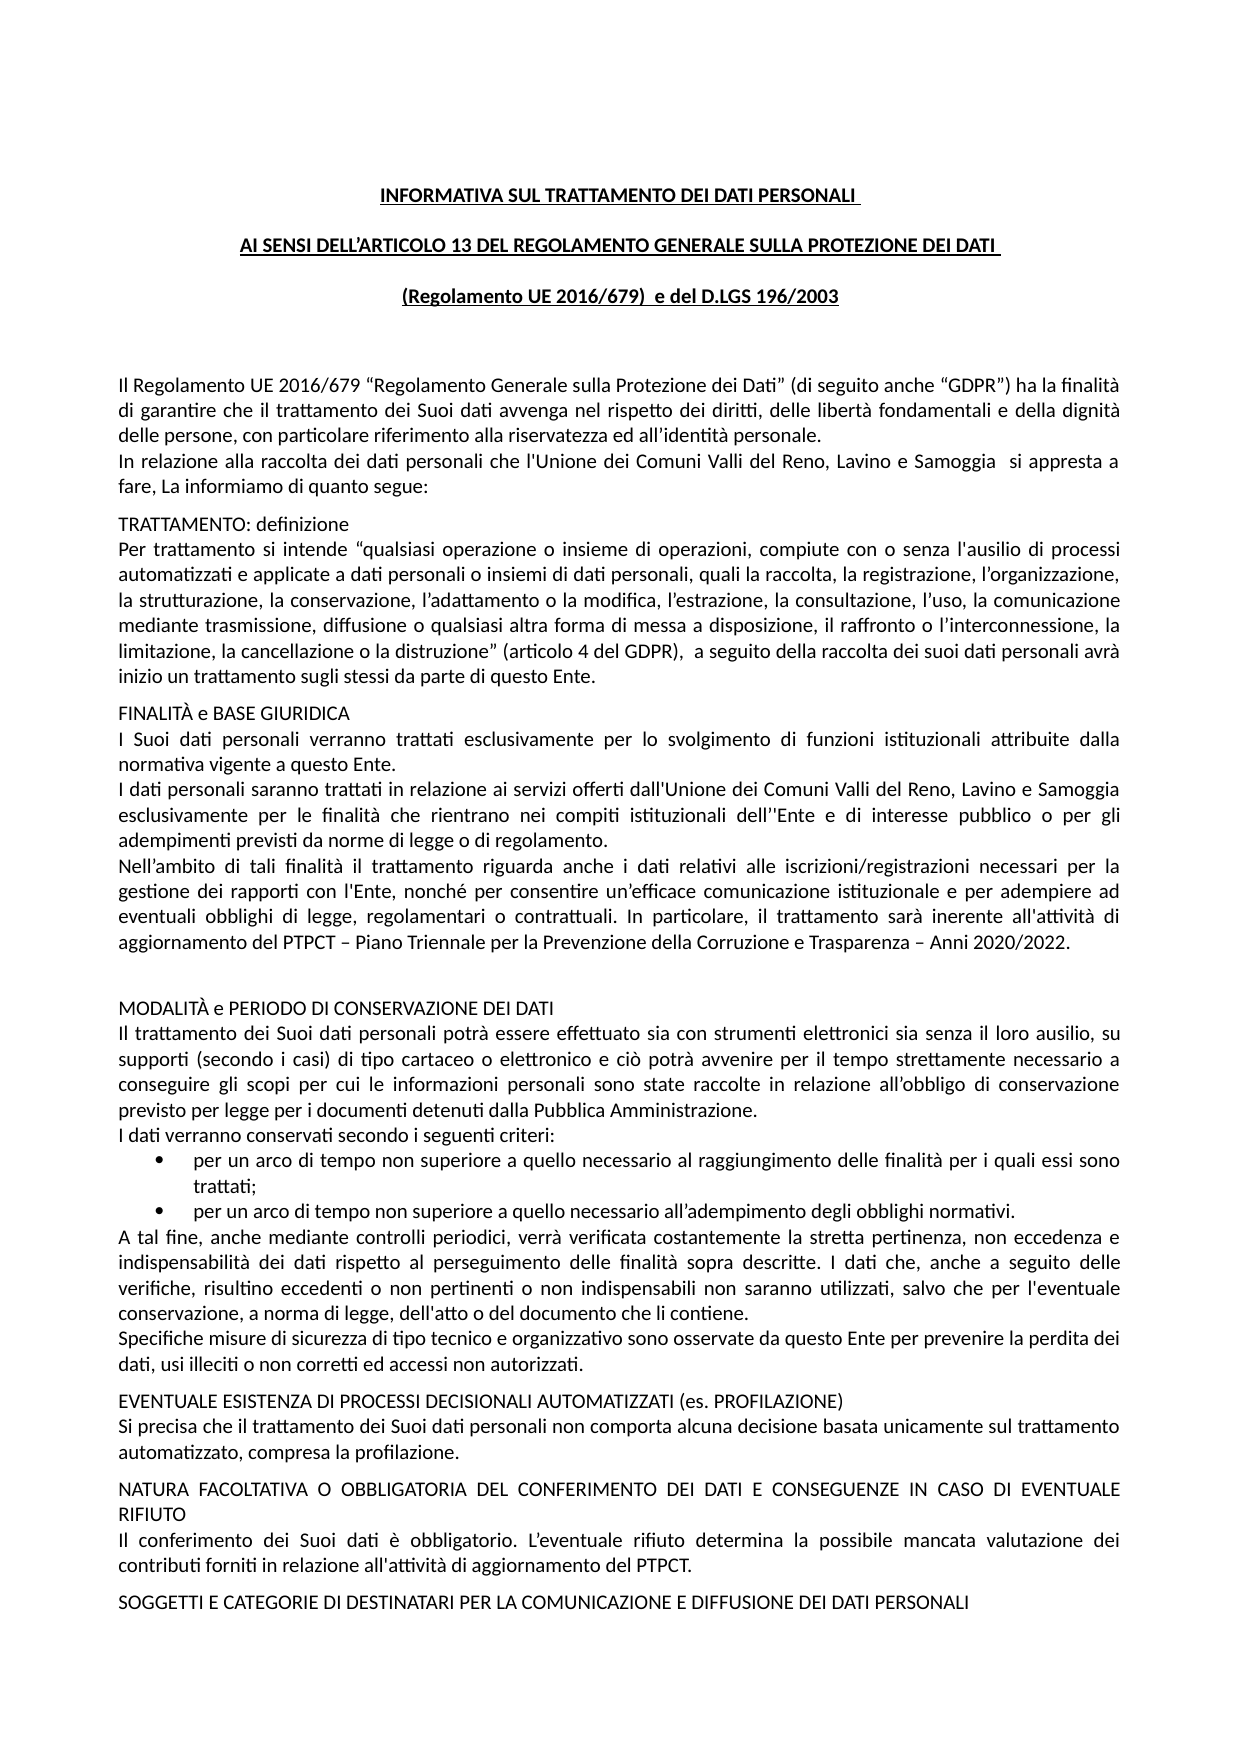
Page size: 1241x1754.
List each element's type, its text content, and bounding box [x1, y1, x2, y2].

text MODALITÀ e PERIODO DI CONSERVAZIONE DEI DATI [118, 995, 1122, 1021]
title AI SENSI DELL’ARTICOLO 13 DEL REGOLAMENTO GENERALE SULLA PROTEZIONE DEI DATI [118, 233, 1122, 258]
text EVENTUALE ESISTENZA DI PROCESSI DECISIONALI AUTOMATIZZATI (es. PROFILAZIONE) [118, 1388, 1122, 1413]
text In relazione alla raccolta dei dati personali che l'Unione dei Comuni Valli del Reno, Lavino e Samoggia si appresta a fare, La informiamo di quanto segue: [118, 448, 1122, 499]
text I dati personali saranno trattati in relazione ai servizi offerti dall'Unione dei Comuni Valli del Reno, Lavino e Samoggia esclusivamente per le finalità che rientrano nei compiti istituzionali dell’'Ente e di interesse pubblico o per gli adempimenti previsti da norme di legge o di regolamento. [118, 777, 1122, 853]
title INFORMATIVA SUL TRATTAMENTO DEI DATI PERSONALI [118, 182, 1122, 208]
text Per trattamento si intende “qualsiasi operazione o insieme di operazioni, compiute con o senza l'ausilio di processi automatizzati e applicate a dati personali o insiemi di dati personali, quali la raccolta, la registrazione, l’organizzazione, la strutturazione, la conservazione, l’adattamento o la modifica, l’estrazione, la consultazione, l’uso, la comunicazione mediante trasmissione, diffusione o qualsiasi altra forma di messa a disposizione, il raffronto o l’interconnessione, la limitazione, la cancellazione o la distruzione” (articolo 4 del GDPR), a seguito della raccolta dei suoi dati personali avrà inizio un trattamento sugli stessi da parte di questo Ente. [118, 536, 1122, 689]
text Specifiche misure di sicurezza di tipo tecnico e organizzativo sono osservate da questo Ente per prevenire la perdita dei dati, usi illeciti o non corretti ed accessi non autorizzati. [118, 1326, 1122, 1376]
text NATURA FACOLTATIVA O OBBLIGATORIA DEL CONFERIMENTO DEI DATI E CONSEGUENZE IN CASO DI EVENTUALE RIFIUTO [118, 1476, 1122, 1527]
text A tal fine, anche mediante controlli periodici, verrà verificata costantemente la stretta pertinenza, non eccedenza e indispensabilità dei dati rispetto al perseguimento delle finalità sopra descritte. I dati che, anche a seguito delle verifiche, risultino eccedenti o non pertinenti o non indispensabili non saranno utilizzati, salvo che per l'eventuale conservazione, a norma di legge, dell'atto o del documento che li contiene. [118, 1224, 1122, 1326]
text I dati verranno conservati secondo i seguenti criteri: [118, 1122, 1122, 1148]
text Il conferimento dei Suoi dati è obbligatorio. L’eventuale rifiuto determina la possibile mancata valutazione dei contributi forniti in relazione all'attività di aggiornamento del PTPCT. [118, 1527, 1122, 1578]
title (Regolamento UE 2016/679) e del D.LGS 196/2003 [118, 283, 1122, 308]
text Il Regolamento UE 2016/679 “Regolamento Generale sulla Protezione dei Dati” (di seguito anche “GDPR”) ha la finalità di garantire che il trattamento dei Suoi dati avvenga nel rispetto dei diritti, delle libertà fondamentali e della dignità delle persone, con particolare riferimento alla riservatezza ed all’identità personale. [118, 372, 1122, 448]
text SOGGETTI E CATEGORIE DI DESTINATARI PER LA COMUNICAZIONE E DIFFUSIONE DEI DATI PERSONALI [118, 1589, 1122, 1615]
list per un arco di tempo non superiore a quello necessario al raggiungimento delle finalità per i quali essi sono trattati; [156, 1148, 1122, 1198]
text TRATTAMENTO: definizione [118, 511, 1122, 536]
text FINALITÀ e BASE GIURIDICA [118, 700, 1122, 726]
text Si precisa che il trattamento dei Suoi dati personali non comporta alcuna decisione basata unicamente sul trattamento automatizzato, compresa la profilazione. [118, 1413, 1122, 1464]
text Il trattamento dei Suoi dati personali potrà essere effettuato sia con strumenti elettronici sia senza il loro ausilio, su supporti (secondo i casi) di tipo cartaceo o elettronico e ciò potrà avvenire per il tempo strettamente necessario a conseguire gli scopi per cui le informazioni personali sono state raccolte in relazione all’obbligo di conservazione previsto per legge per i documenti detenuti dalla Pubblica Amministrazione. [118, 1021, 1122, 1122]
text I Suoi dati personali verranno trattati esclusivamente per lo svolgimento di funzioni istituzionali attribuite dalla normativa vigente a questo Ente. [118, 726, 1122, 777]
list per un arco di tempo non superiore a quello necessario all’adempimento degli obblighi normativi. [156, 1198, 1122, 1224]
text Nell’ambito di tali finalità il trattamento riguarda anche i dati relativi alle iscrizioni/registrazioni necessari per la gestione dei rapporti con l'Ente, nonché per consentire un’efficace comunicazione istituzionale e per adempiere ad eventuali obblighi di legge, regolamentari o contrattuali. In particolare, il trattamento sarà inerente all'attività di aggiornamento del PTPCT – Piano Triennale per la Prevenzione della Corruzione e Trasparenza – Anni 2020/2022. [118, 853, 1122, 954]
